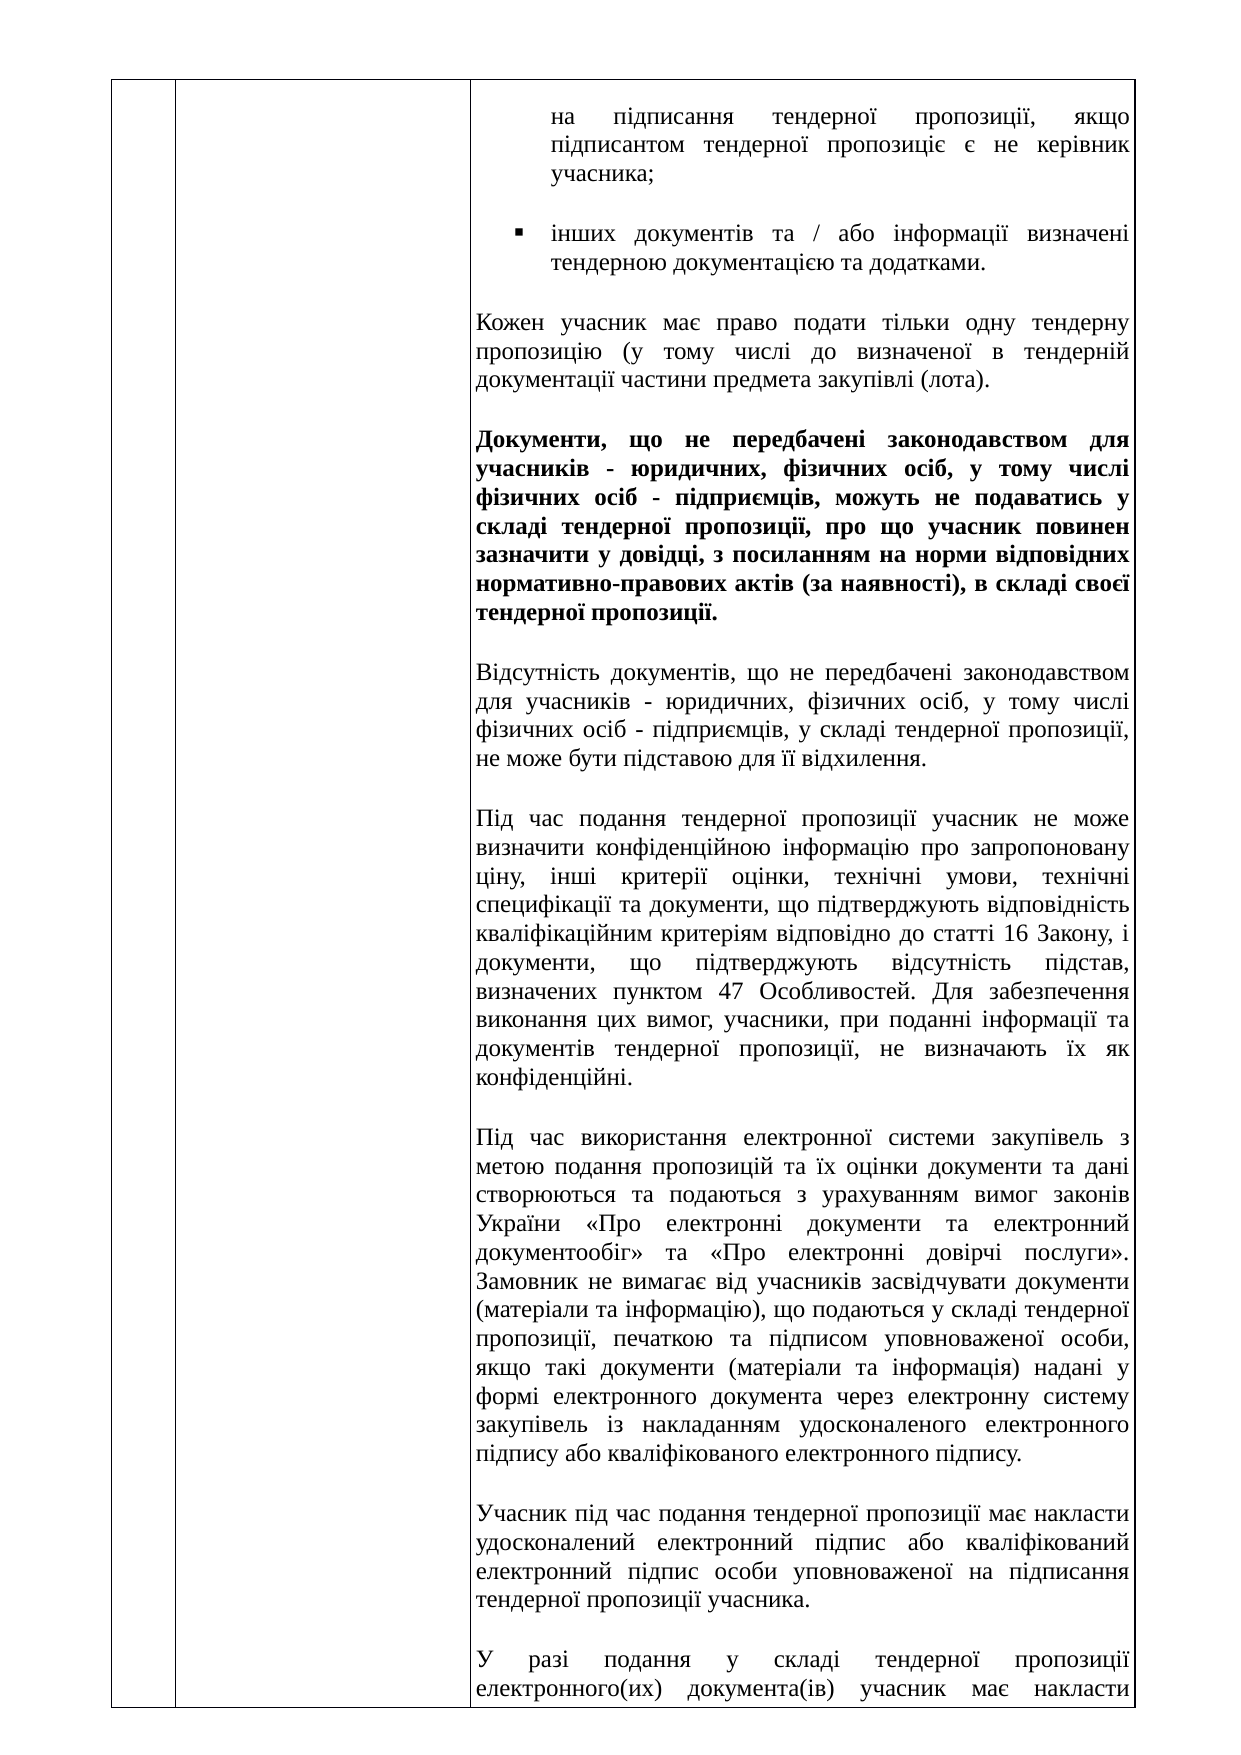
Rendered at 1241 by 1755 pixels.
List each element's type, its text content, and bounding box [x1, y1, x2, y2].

table_cell [112, 80, 175, 1707]
table_cell на підписання тендерної пропозиції, якщо підписантом тендерної пропозиціє є не керівник учасника; інших документів та / або інформації визначені тендерною документацією та додатками. Кожен учасник має право подати тільки одну тендерну пропозицію (у тому числі до визначеної в тендерній документації частини предмета закупівлі (лота). Документи, що не передбачені законодавством для учасників - юридичних, фізичних осіб, у тому числі фізичних осіб - підприємців, можуть не подаватись у складі тендерної пропозиції, про що учасник повинен зазначити у довідці, з посиланням на норми відповідних нормативно-правових актів (за наявності), в складі своєї тендерної пропозиції. Відсутність документів, що не передбачені законодавством для учасників - юридичних, фізичних осіб, у тому числі фізичних осіб - підприємців, у складі тендерної пропозиції, не може бути підставою для її відхилення. Під час подання тендерної пропозиції учасник не може визначити конфіденційною інформацію про запропоновану ціну, інші критерії оцінки, технічні умови, технічні специфікації та документи, що підтверджують відповідність кваліфікаційним критеріям відповідно до статті 16 Закону, і документи, що підтверджують відсутність підстав, визначених пунктом 47 Особливостей. Для забезпечення виконання цих вимог, учасники, при поданні інформації та документів тендерної пропозиції, не визначають їх як конфіденційні. Під час використання електронної системи закупівель з метою подання пропозицій та їх оцінки документи та дані створюються та подаються з урахуванням вимог законів України «Про електронні документи та електронний документообіг» та «Про електронні довірчі послуги». Замовник не вимагає від учасників засвідчувати документи (матеріали та інформацію), що подаються у складі тендерної пропозиції, печаткою та підписом уповноваженої особи, якщо такі документи (матеріали та інформація) надані у формі електронного документа через електронну систему закупівель із накладанням удосконаленого електронного підпису або кваліфікованого електронного підпису. Учасник під час подання тендерної пропозиції має накласти удосконалений електронний підпис або кваліфікований електронний підпис особи уповноваженої на підписання тендерної пропозиції учасника. У разі подання у складі тендерної пропозиції електронного(их) документа(ів) учасник має накласти [471, 80, 1134, 1707]
table_cell [176, 80, 470, 1707]
